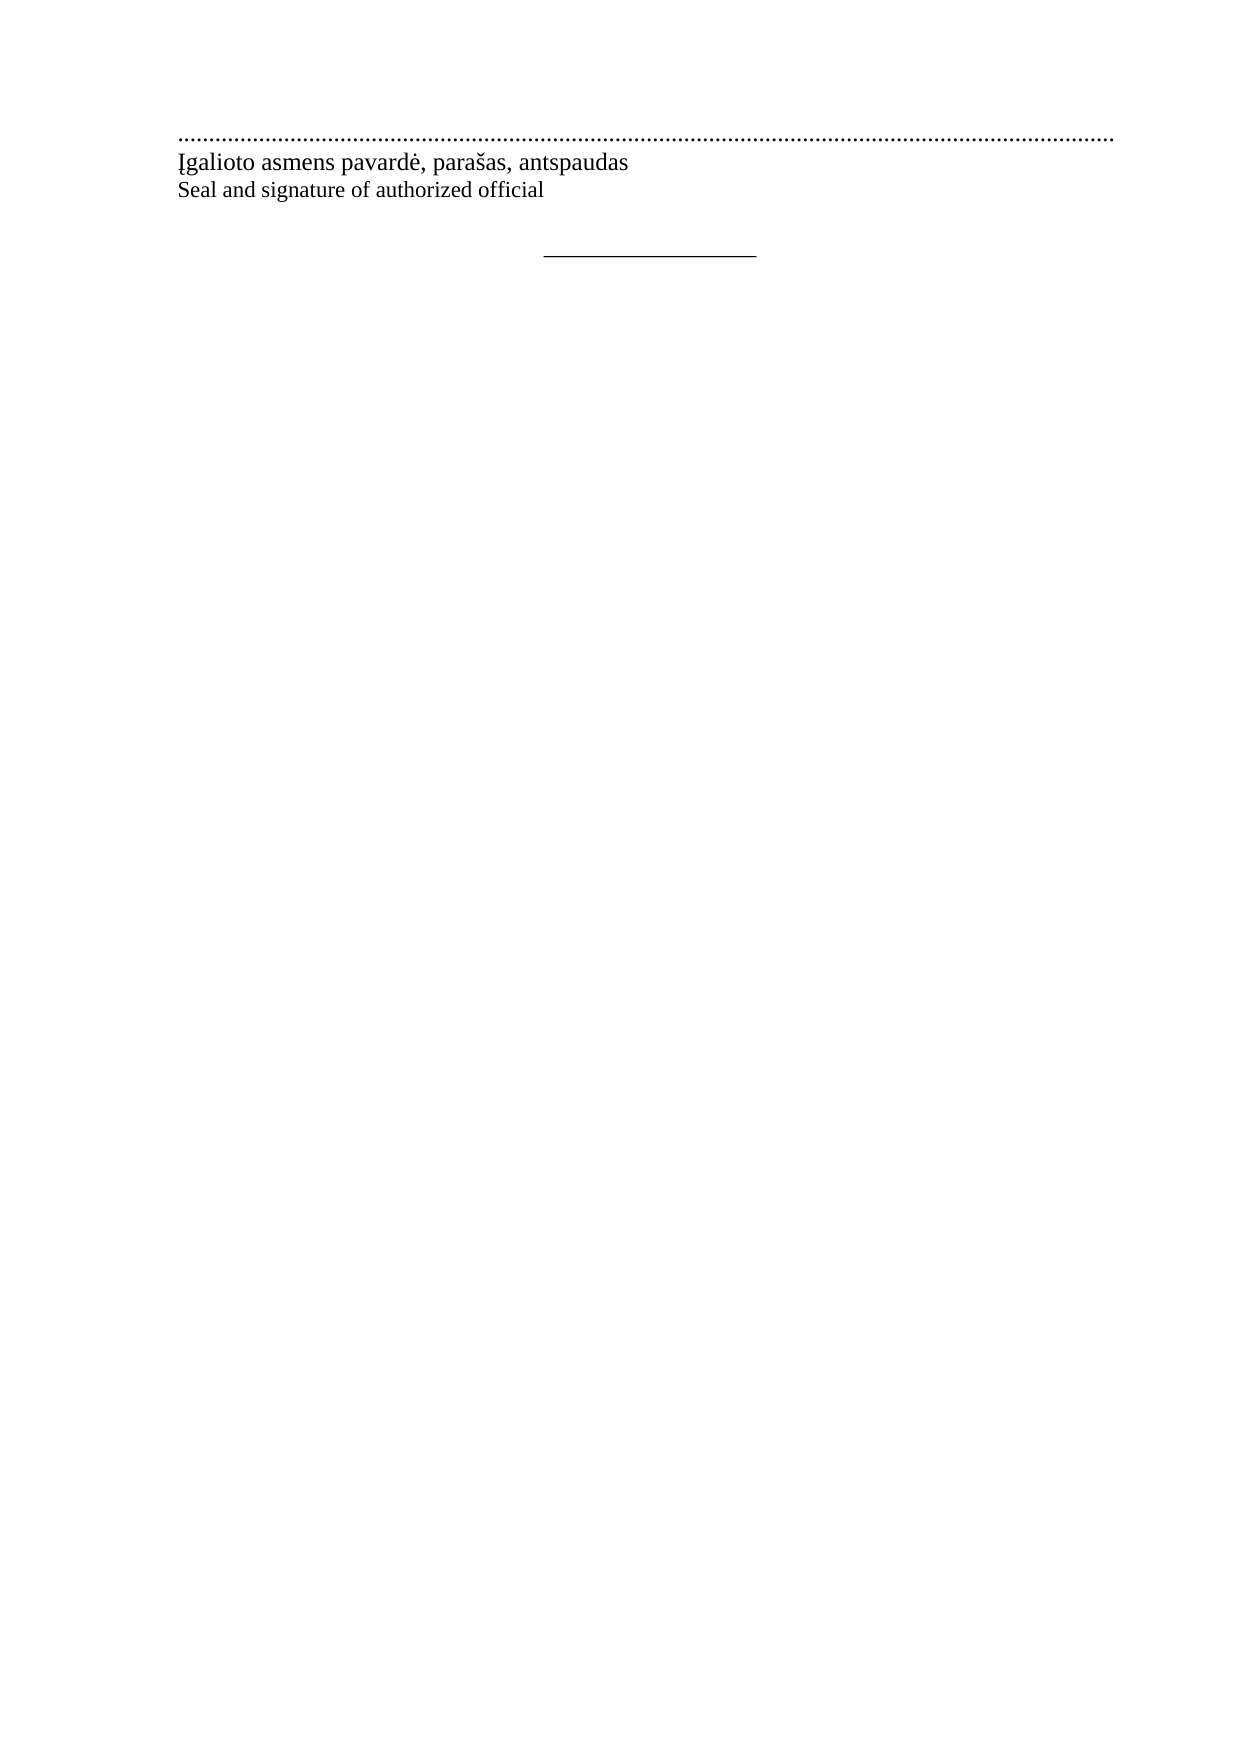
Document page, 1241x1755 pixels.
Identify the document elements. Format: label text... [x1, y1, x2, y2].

text _________________ [177, 231, 1122, 259]
text . [177, 118, 1122, 147]
text Įgalioto asmens pavardė, parašas, antspaudas [177, 147, 1122, 176]
text Seal and signature of authorized official [177, 176, 1122, 202]
